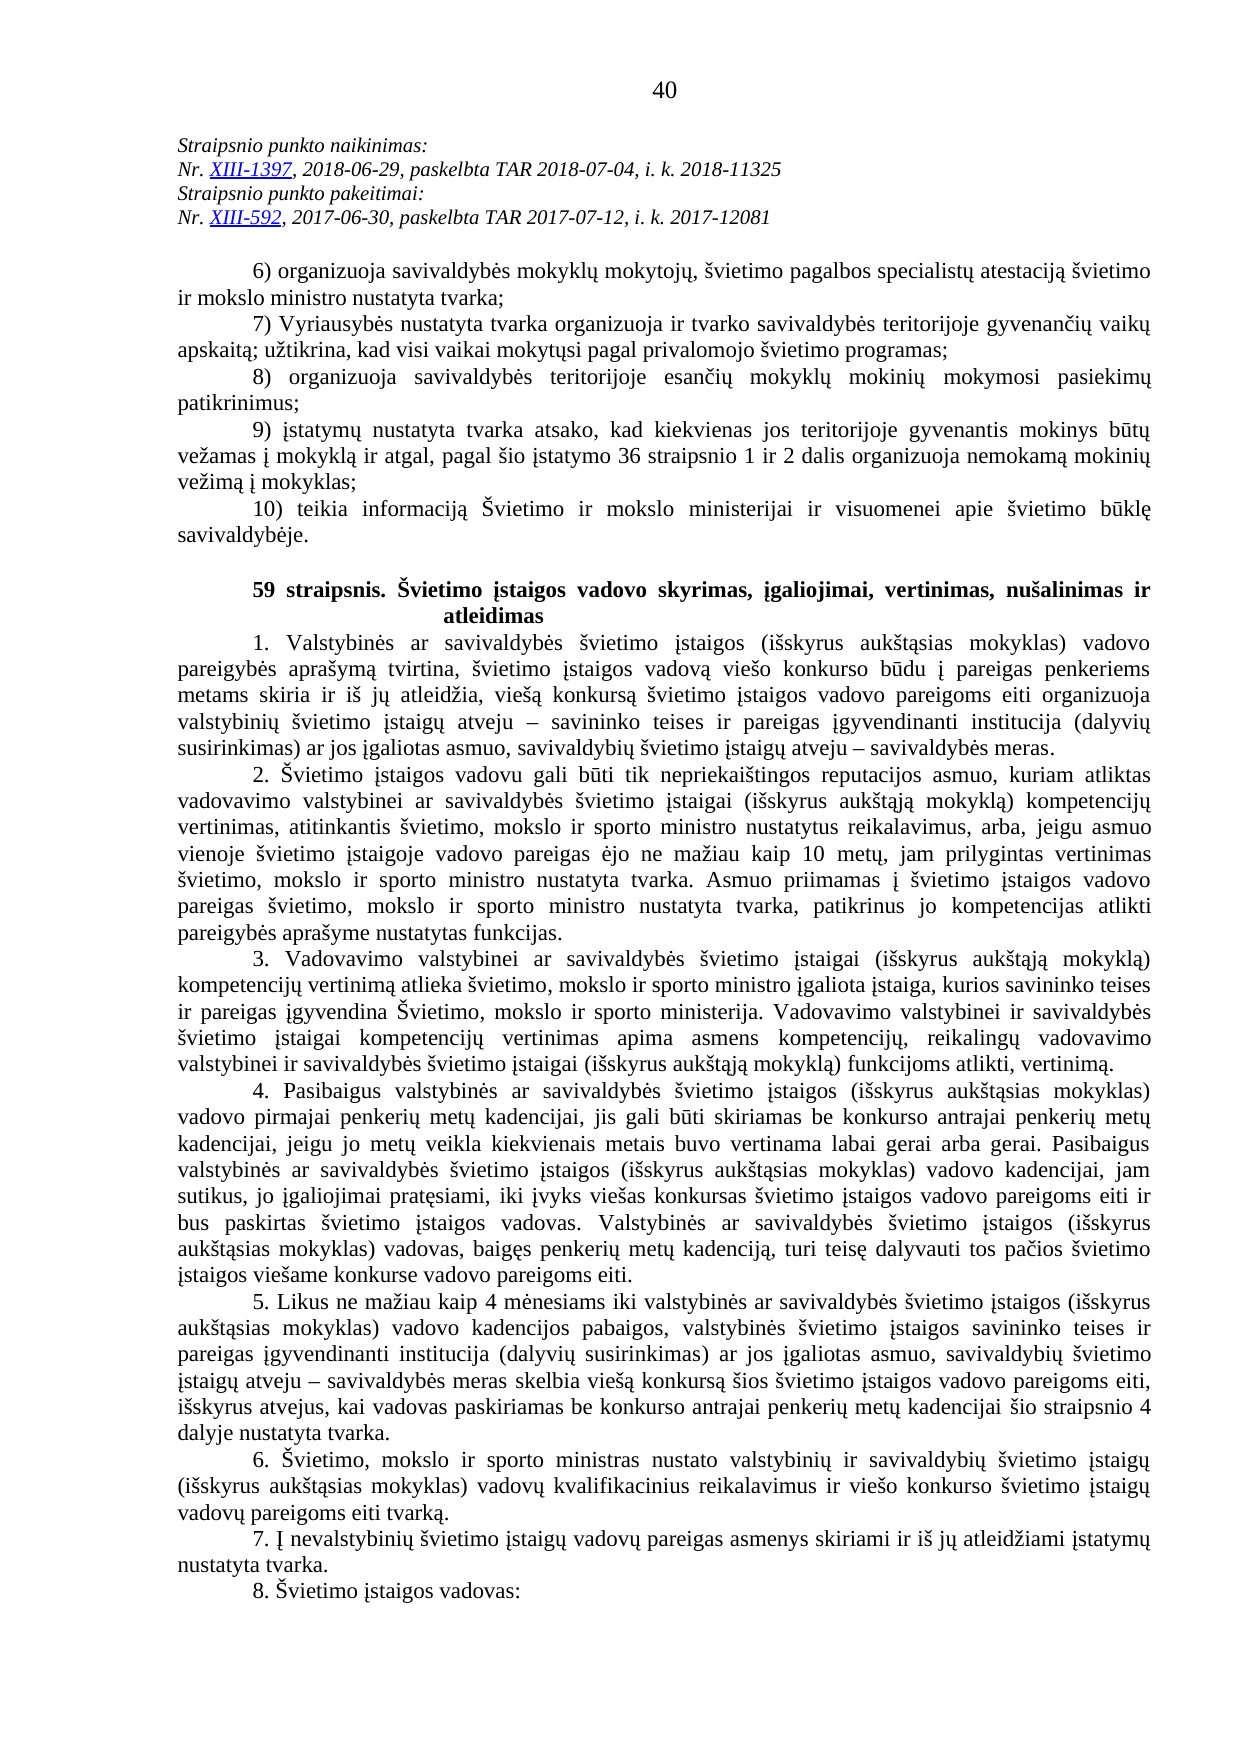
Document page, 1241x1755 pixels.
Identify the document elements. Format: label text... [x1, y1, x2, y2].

text 1. Valstybinės ar savivaldybės švietimo įstaigos (išskyrus aukštąsias mokyklas) vadovo pareigybės aprašymą tvirtina, švietimo įstaigos vadovą viešo konkurso būdu į pareigas penkeriems metams skiria ir iš jų atleidžia, viešą konkursą švietimo įstaigos vadovo pareigoms eiti organizuoja valstybinių švietimo įstaigų atveju – savininko teises ir pareigas įgyvendinanti institucija (dalyvių susirinkimas) ar jos įgaliotas asmuo, savivaldybių švietimo įstaigų atveju – savivaldybės meras. [177, 629, 1152, 761]
text Straipsnio punkto pakeitimai: [177, 181, 1152, 205]
text Nr. XIII-1397, 2018-06-29, paskelbta TAR 2018-07-04, i. k. 2018-11325 [177, 157, 1152, 181]
text 9) įstatymų nustatyta tvarka atsako, kad kiekvienas jos teritorijoje gyvenantis mokinys būtų vežamas į mokyklą ir atgal, pagal šio įstatymo 36 straipsnio 1 ir 2 dalis organizuoja nemokamą mokinių vežimą į mokyklas; [177, 416, 1152, 495]
text 3. Vadovavimo valstybinei ar savivaldybės švietimo įstaigai (išskyrus aukštąją mokyklą) kompetencijų vertinimą atlieka švietimo, mokslo ir sporto ministro įgaliota įstaiga, kurios savininko teises ir pareigas įgyvendina Švietimo, mokslo ir sporto ministerija. Vadovavimo valstybinei ir savivaldybės švietimo įstaigai kompetencijų vertinimas apima asmens kompetencijų, reikalingų vadovavimo valstybinei ir savivaldybės švietimo įstaigai (išskyrus aukštąją mokyklą) funkcijoms atlikti, vertinimą. [177, 945, 1152, 1077]
text 2. Švietimo įstaigos vadovu gali būti tik nepriekaištingos reputacijos asmuo, kuriam atliktas vadovavimo valstybinei ar savivaldybės švietimo įstaigai (išskyrus aukštąją mokyklą) kompetencijų vertinimas, atitinkantis švietimo, mokslo ir sporto ministro nustatytus reikalavimus, arba, jeigu asmuo vienoje švietimo įstaigoje vadovo pareigas ėjo ne mažiau kaip 10 metų, jam prilygintas vertinimas švietimo, mokslo ir sporto ministro nustatyta tvarka. Asmuo priimamas į švietimo įstaigos vadovo pareigas švietimo, mokslo ir sporto ministro nustatyta tvarka, patikrinus jo kompetencijas atlikti pareigybės aprašyme nustatytas funkcijas. [177, 761, 1152, 945]
text 6. Švietimo, mokslo ir sporto ministras nustato valstybinių ir savivaldybių švietimo įstaigų (išskyrus aukštąsias mokyklas) vadovų kvalifikacinius reikalavimus ir viešo konkurso švietimo įstaigų vadovų pareigoms eiti tvarką. [177, 1446, 1152, 1525]
text 7) Vyriausybės nustatyta tvarka organizuoja ir tvarko savivaldybės teritorijoje gyvenančių vaikų apskaitą; užtikrina, kad visi vaikai mokytųsi pagal privalomojo švietimo programas; [177, 310, 1152, 363]
text 8. Švietimo įstaigos vadovas: [177, 1578, 1152, 1604]
text 59 straipsnis. Švietimo įstaigos vadovo skyrimas, įgaliojimai, vertinimas, nušalinimas ir atleidimas [252, 576, 1152, 629]
text 8) organizuoja savivaldybės teritorijoje esančių mokyklų mokinių mokymosi pasiekimų patikrinimus; [177, 363, 1152, 416]
text Straipsnio punkto naikinimas: [177, 132, 1152, 157]
text 5. Likus ne mažiau kaip 4 mėnesiams iki valstybinės ar savivaldybės švietimo įstaigos (išskyrus aukštąsias mokyklas) vadovo kadencijos pabaigos, valstybinės švietimo įstaigos savininko teises ir pareigas įgyvendinanti institucija (dalyvių susirinkimas) ar jos įgaliotas asmuo, savivaldybių švietimo įstaigų atveju – savivaldybės meras skelbia viešą konkursą šios švietimo įstaigos vadovo pareigoms eiti, išskyrus atvejus, kai vadovas paskiriamas be konkurso antrajai penkerių metų kadencijai šio straipsnio 4 dalyje nustatyta tvarka. [177, 1288, 1152, 1446]
text 4. Pasibaigus valstybinės ar savivaldybės švietimo įstaigos (išskyrus aukštąsias mokyklas) vadovo pirmajai penkerių metų kadencijai, jis gali būti skiriamas be konkurso antrajai penkerių metų kadencijai, jeigu jo metų veikla kiekvienais metais buvo vertinama labai gerai arba gerai. Pasibaigus valstybinės ar savivaldybės švietimo įstaigos (išskyrus aukštąsias mokyklas) vadovo kadencijai, jam sutikus, jo įgaliojimai pratęsiami, iki įvyks viešas konkursas švietimo įstaigos vadovo pareigoms eiti ir bus paskirtas švietimo įstaigos vadovas. Valstybinės ar savivaldybės švietimo įstaigos (išskyrus aukštąsias mokyklas) vadovas, baigęs penkerių metų kadenciją, turi teisę dalyvauti tos pačios švietimo įstaigos viešame konkurse vadovo pareigoms eiti. [177, 1077, 1152, 1288]
text 10) teikia informaciją Švietimo ir mokslo ministerijai ir visuomenei apie švietimo būklę savivaldybėje. [177, 495, 1152, 547]
text 7. Į nevalstybinių švietimo įstaigų vadovų pareigas asmenys skiriami ir iš jų atleidžiami įstatymų nustatyta tvarka. [177, 1525, 1152, 1578]
text Nr. XIII-592, 2017-06-30, paskelbta TAR 2017-07-12, i. k. 2017-12081 [177, 205, 1152, 229]
text 6) organizuoja savivaldybės mokyklų mokytojų, švietimo pagalbos specialistų atestaciją švietimo ir mokslo ministro nustatyta tvarka; [177, 257, 1152, 310]
